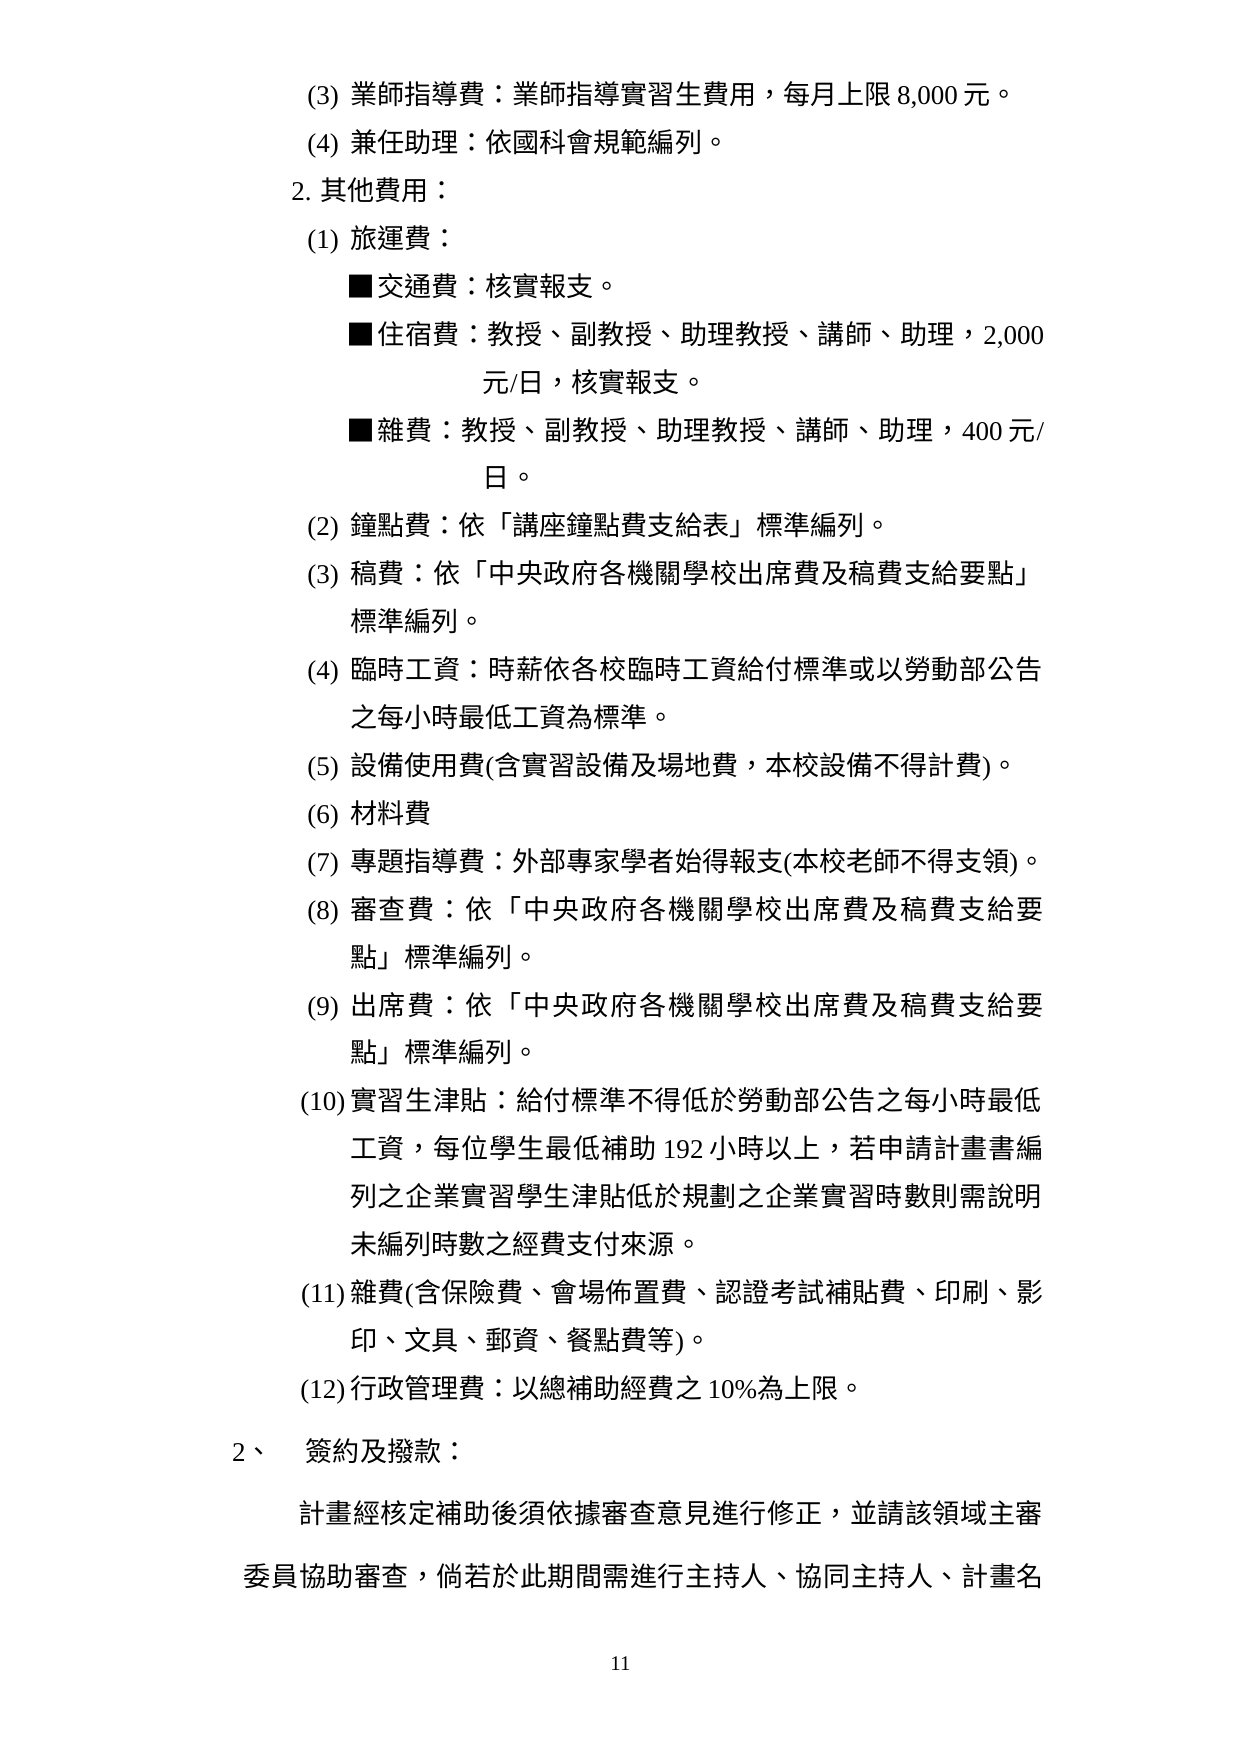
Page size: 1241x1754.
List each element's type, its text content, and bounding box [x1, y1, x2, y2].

list 設備使用費(含實習設備及場地費，本校設備不得計費)。 [323, 737, 1044, 785]
text 住宿費：教授、副教授、助理教授、講師、助理，2,000元/日，核實報支。 [350, 306, 1044, 402]
list 其他費用： [291, 162, 1044, 210]
list 行政管理費：以總補助經費之10%為上限。 [323, 1360, 1053, 1408]
list 出席費：依「中央政府各機關學校出席費及稿費支給要點」標準編列。 [323, 977, 1044, 1072]
list 實習生津貼：給付標準不得低於勞動部公告之每小時最低工資，每位學生最低補助192小時以上，若申請計畫書編列之企業實習學生津貼低於規劃之企業實習時數則需說明未編列時數之經費支付來源。 [323, 1072, 1044, 1264]
list 稿費：依「中央政府各機關學校出席費及稿費支給要點」標準編列。 [323, 545, 1044, 641]
list 鐘點費：依「講座鐘點費支給表」標準編列。 [323, 497, 1044, 545]
list 臨時工資：時薪依各校臨時工資給付標準或以勞動部公告之每小時最低工資為標準。 [323, 641, 1044, 737]
list 兼任助理：依國科會規範編列。 [323, 114, 1044, 162]
text 雜費：教授、副教授、助理教授、講師、助理，400元/日。 [350, 402, 1044, 497]
list 專題指導費：外部專家學者始得報支(本校老師不得支領)。 [323, 833, 1044, 881]
text 計畫經核定補助後須依據審查意見進行修正，並請該領域主審委員協助審查，倘若於此期間需進行主持人、協同主持人、計畫名 [244, 1470, 1044, 1595]
list 簽約及撥款： [232, 1408, 1058, 1470]
text 交通費：核實報支。 [350, 258, 1044, 306]
list 雜費(含保險費、會場佈置費、認證考試補貼費、印刷、影印、文具、郵資、餐點費等)。 [323, 1264, 1044, 1360]
list 旅運費： [323, 210, 1044, 258]
list 審查費：依「中央政府各機關學校出席費及稿費支給要點」標準編列。 [323, 881, 1044, 977]
list 業師指導費：業師指導實習生費用，每月上限8,000元。 [323, 66, 1044, 114]
list 材料費 [323, 785, 1044, 833]
